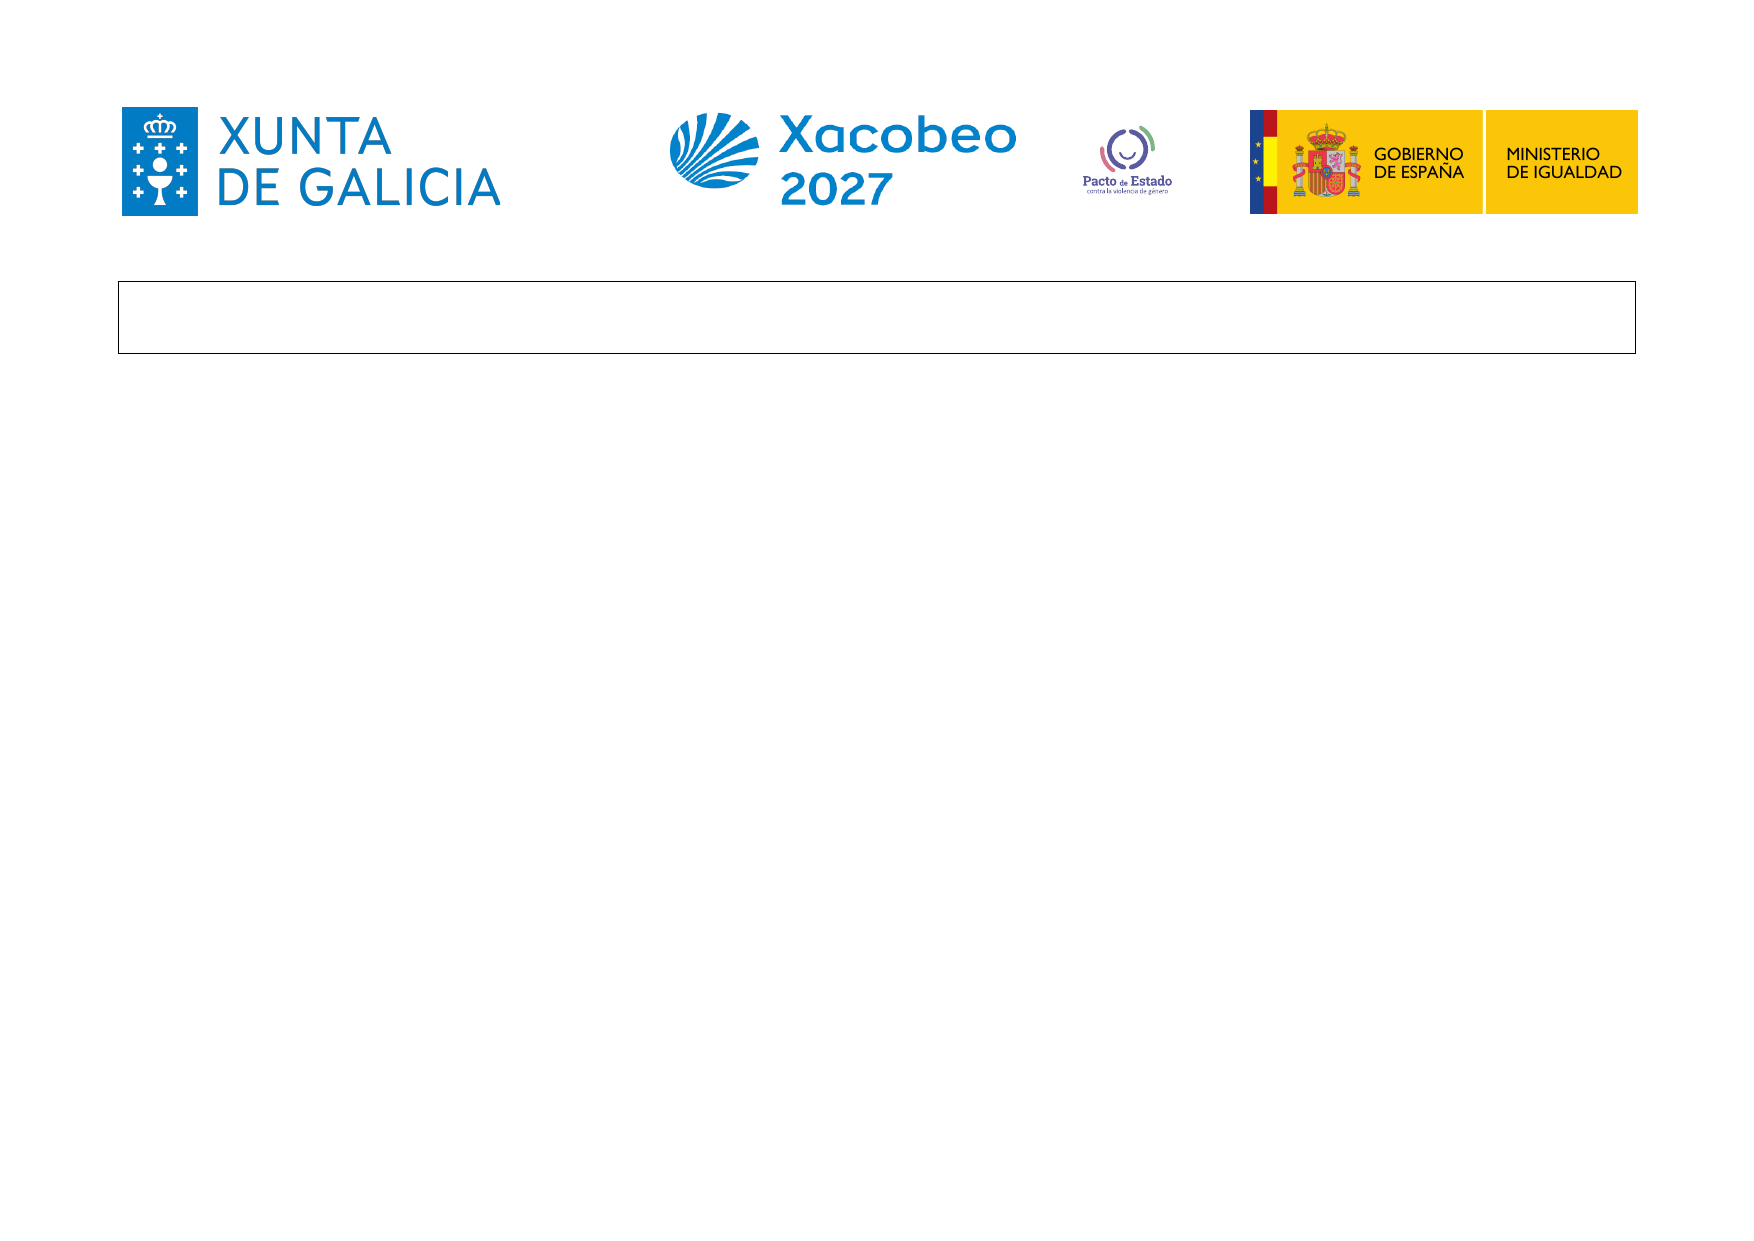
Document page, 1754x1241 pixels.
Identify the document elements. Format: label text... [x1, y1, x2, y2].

picture [122, 107, 501, 216]
picture [660, 110, 1022, 214]
picture [1250, 110, 1638, 214]
table_header SI449B - Ayudas dirigidas a asociaciones de madres y padres del alumnado de centros educativos de Galicia con la finalidad de potenciar la promoción de la igualdad y la prevención de la violencia de género Dirección General de Promoción de la Igualdad Operación cofinanciada con Fondos finalistas del Pacto de Estado contra la violencia de género [119, 282, 1635, 353]
